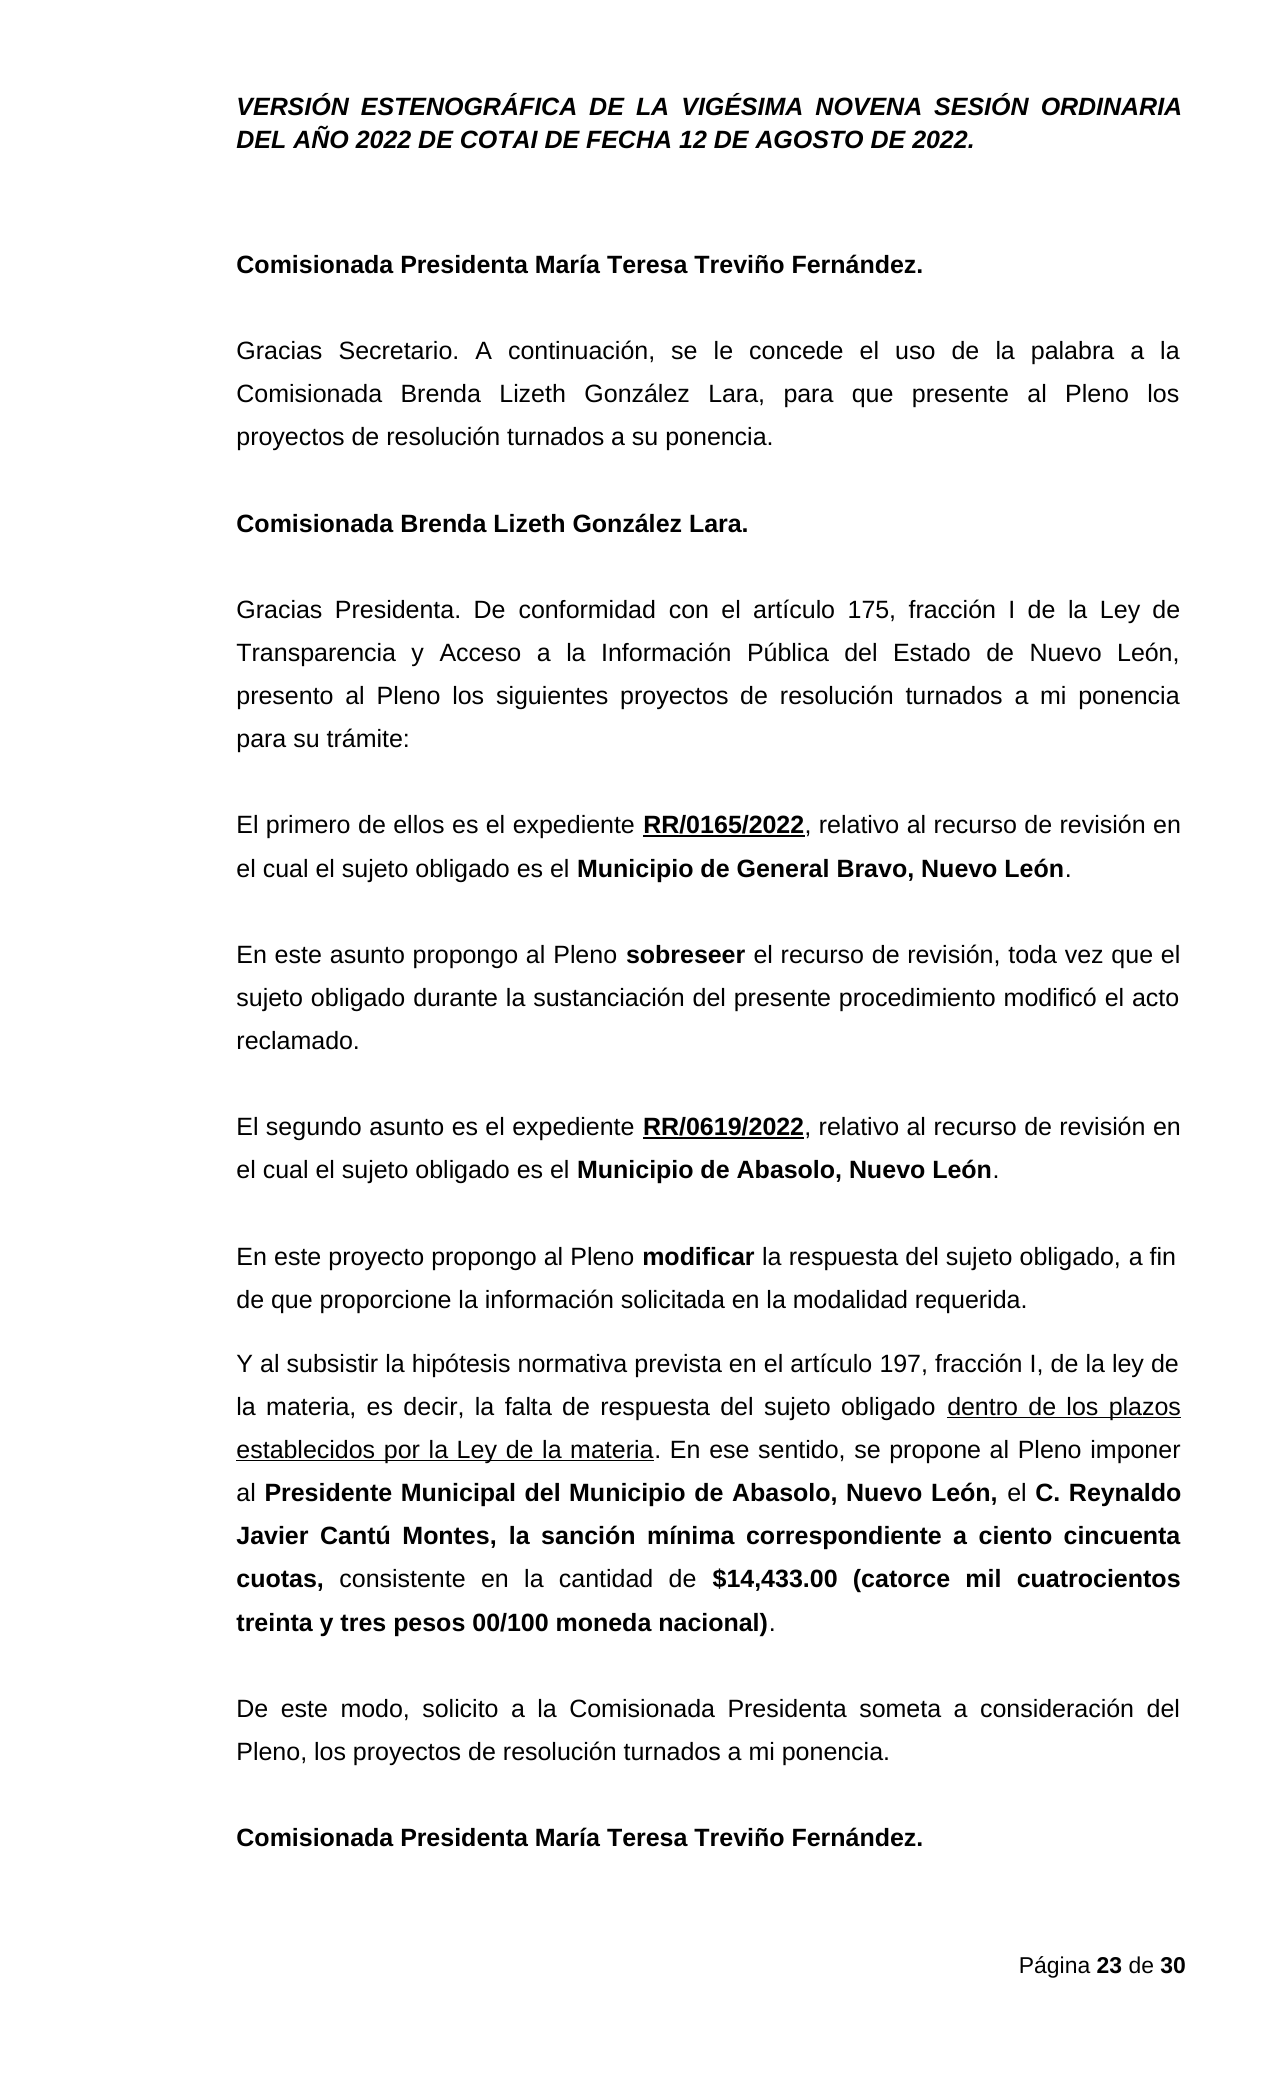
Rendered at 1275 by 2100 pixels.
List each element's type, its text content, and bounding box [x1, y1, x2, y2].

text Comisionada Presidenta María Teresa Treviño Fernández. [236, 250, 1181, 279]
text En este asunto propongo al Pleno sobreseer el recurso de revisión, toda vez que el sujeto obligado durante la sustanciación del presente procedimiento modificó el acto reclamado. [236, 940, 1181, 1055]
text Comisionada Presidenta María Teresa Treviño Fernández. [236, 1823, 1181, 1852]
text De este modo, solicito a la Comisionada Presidenta someta a consideración del Pleno, los proyectos de resolución turnados a mi ponencia. [236, 1694, 1181, 1766]
text El primero de ellos es el expediente RR/0165/2022, relativo al recurso de revisión en el cual el sujeto obligado es el Municipio de General Bravo, Nuevo León. [236, 811, 1181, 882]
text Gracias Secretario. A continuación, se le concede el uso de la palabra a la Comisionada Brenda Lizeth González Lara, para que presente al Pleno los proyectos de resolución turnados a su ponencia. [236, 336, 1181, 451]
text En este proyecto propongo al Pleno modificar la respuesta del sujeto obligado, a fin de que proporcione la información solicitada en la modalidad requerida. [236, 1242, 1176, 1314]
text Comisionada Brenda Lizeth González Lara. [236, 509, 1181, 537]
text Gracias Presidenta. De conformidad con el artículo 175, fracción I de la Ley de Transparencia y Acceso a la Información Pública del Estado de Nuevo León, presento al Pleno los siguientes proyectos de resolución turnados a mi ponencia para su trámite: [236, 595, 1181, 753]
text Y al subsistir la hipótesis normativa prevista en el artículo 197, fracción I, de la ley de la materia, es decir, la falta de respuesta del sujeto obligado dentro de los plazos establecidos por la Ley de la materia. En ese sentido, se propone al Pleno imponer al Presidente Municipal del Municipio de Abasolo, Nuevo León, el C. Reynaldo Javier Cantú Montes, la sanción mínima correspondiente a ciento cincuenta cuotas, consistente en la cantidad de $14,433.00 (catorce mil cuatrocientos treinta y tres pesos 00/100 moneda nacional). [236, 1349, 1181, 1636]
text El segundo asunto es el expediente RR/0619/2022, relativo al recurso de revisión en el cual el sujeto obligado es el Municipio de Abasolo, Nuevo León. [236, 1112, 1181, 1184]
